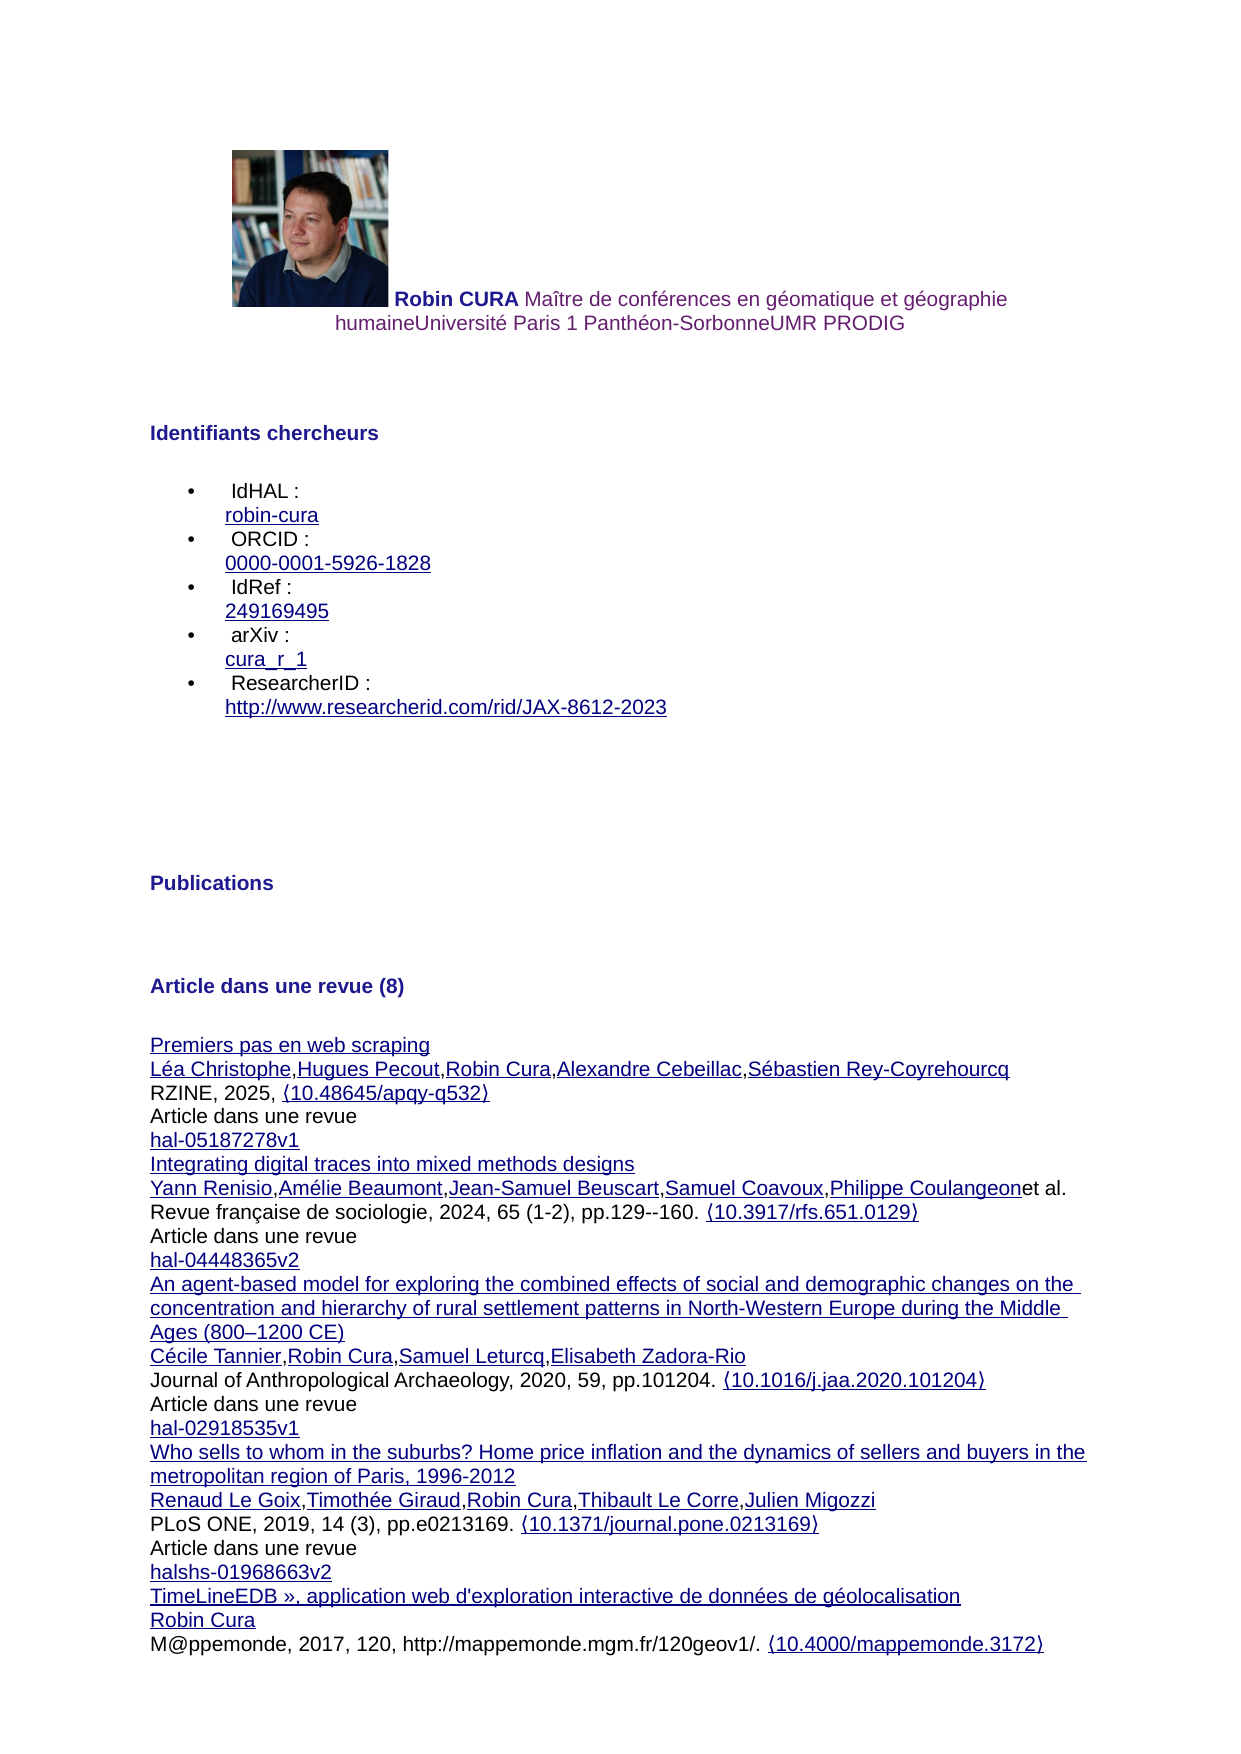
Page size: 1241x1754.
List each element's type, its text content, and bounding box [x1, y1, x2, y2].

list cura_r_1 [187, 647, 1090, 671]
table_cell Who sells to whom in the suburbs? Home price inflation and the dynamics of sellers and buyers in the metropolitan region of Paris, 1996-2012 Renaud Le Goix,Timothée Giraud,Robin Cura,Thibault Le Corre,Julien Migozzi PLoS ONE, 2019, 14 (3), pp.e0213169. ⟨10.1371/journal.pone.0213169⟩ Article dans une revue halshs-01968663v2 [150, 1440, 1090, 1583]
table_cell Integrating digital traces into mixed methods designs Yann Renisio,Amélie Beaumont,Jean-Samuel Beuscart,Samuel Coavoux,Philippe Coulangeonet al. Revue française de sociologie, 2024, 65 (1-2), pp.129--160. ⟨10.3917/rfs.651.0129⟩ Article dans une revue hal-04448365v2 [150, 1152, 1090, 1272]
list http://www.researcherid.com/rid/JAX-8612-2023 [187, 695, 1090, 719]
table_header Premiers pas en web scraping Léa Christophe,Hugues Pecout,Robin Cura,Alexandre Cebeillac,Sébastien Rey-Coyrehourcq RZINE, 2025, ⟨10.48645/apqy-q532⟩ Article dans une revue hal-05187278v1 [150, 1033, 1090, 1152]
table_cell An agent-based model for exploring the combined effects of social and demographic changes on the concentration and hierarchy of rural settlement patterns in North-Western Europe during the Middle Ages (800–1200 CE) Cécile Tannier,Robin Cura,Samuel Leturcq,Elisabeth Zadora-Rio Journal of Anthropological Archaeology, 2020, 59, pp.101204. ⟨10.1016/j.jaa.2020.101204⟩ Article dans une revue hal-02918535v1 [150, 1272, 1090, 1440]
table_cell TimeLineEDB », application web d'exploration interactive de données de géolocalisation Robin Cura M@ppemonde, 2017, 120, http://mappemonde.mgm.fr/120geov1/. ⟨10.4000/mappemonde.3172⟩ [150, 1584, 1090, 1655]
picture [232, 150, 389, 307]
list 0000-0001-5926-1828 [187, 551, 1090, 575]
subtitle Publications [150, 871, 1090, 895]
list ResearcherID : [187, 671, 1090, 695]
subtitle Identifiants chercheurs [150, 421, 1090, 445]
list IdRef : [187, 575, 1090, 599]
list robin-cura [187, 503, 1090, 527]
subtitle Robin CURA Maître de conférences en géomatique et géographie humaineUniversité Paris 1 Panthéon-SorbonneUMR PRODIG [150, 150, 1090, 334]
list ORCID : [187, 527, 1090, 551]
list 249169495 [187, 599, 1090, 623]
list IdHAL : [187, 479, 1090, 503]
list arXiv : [187, 623, 1090, 647]
subtitle Article dans une revue (8) [150, 974, 1090, 998]
